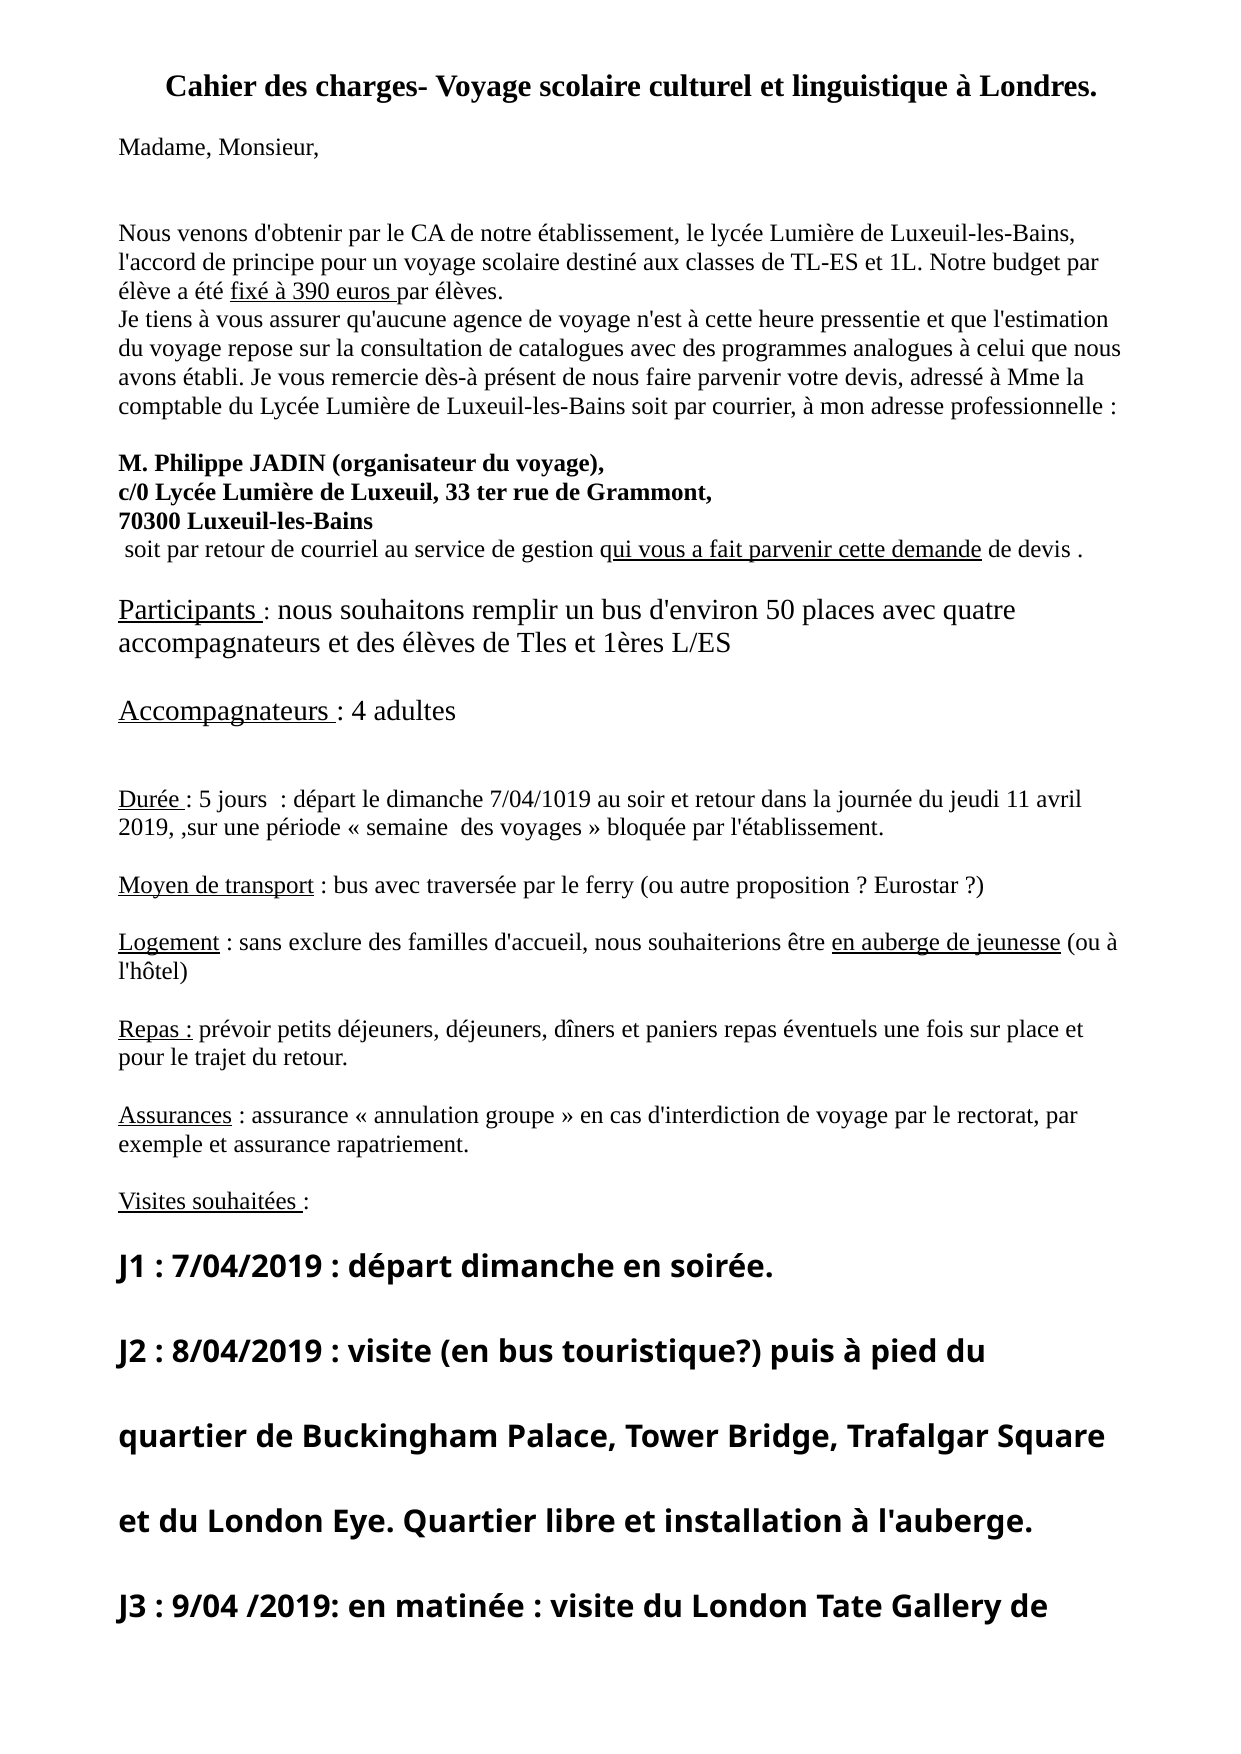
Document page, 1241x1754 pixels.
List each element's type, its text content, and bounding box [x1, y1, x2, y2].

text Je tiens à vous assurer qu'aucune agence de voyage n'est à cette heure pressentie et que l'estimation du voyage repose sur la consultation de catalogues avec des programmes analogues à celui que nous avons établi. Je vous remercie dès-à présent de nous faire parvenir votre devis, adressé à Mme la comptable du Lycée Lumière de Luxeuil-les-Bains soit par courrier, à mon adresse professionnelle : [118, 304, 1122, 419]
text Logement : sans exclure des familles d'accueil, nous souhaiterions être en auberge de jeunesse (ou à l'hôtel) [118, 927, 1122, 985]
text 70300 Luxeuil-les-Bains [118, 506, 1122, 534]
text J1 : 7/04/2019 : départ dimanche en soirée. [118, 1244, 1122, 1286]
text Visites souhaitées : [118, 1186, 1122, 1215]
text J2 : 8/04/2019 : visite (en bus touristique?) puis à pied du quartier de Buckingham Palace, Tower Bridge, Trafalgar Square et du London Eye. Quartier libre et installation à l'auberge. [118, 1329, 1122, 1542]
text Cahier des charges- Voyage scolaire culturel et linguistique à Londres. [118, 67, 1122, 103]
text Nous venons d'obtenir par le CA de notre établissement, le lycée Lumière de Luxeuil-les-Bains, l'accord de principe pour un voyage scolaire destiné aux classes de TL-ES et 1L. Notre budget par élève a été fixé à 390 euros par élèves. [118, 218, 1122, 304]
text Durée : 5 jours : départ le dimanche 7/04/1019 au soir et retour dans la journée du jeudi 11 avril 2019, ,sur une période « semaine des voyages » bloquée par l'établissement. [118, 784, 1122, 841]
text Repas : prévoir petits déjeuners, déjeuners, dîners et paniers repas éventuels une fois sur place et pour le trajet du retour. [118, 1014, 1122, 1071]
text M. Philippe JADIN (organisateur du voyage), [118, 448, 1122, 477]
text soit par retour de courriel au service de gestion qui vous a fait parvenir cette demande de devis . [118, 534, 1122, 563]
text J3 : 9/04 /2019: en matinée : visite du London Tate Gallery de [118, 1584, 1122, 1627]
text Accompagnateurs : 4 adultes [118, 693, 1122, 726]
text Moyen de transport : bus avec traversée par le ferry (ou autre proposition ? Eurostar ?) [118, 870, 1122, 899]
text c/0 Lycée Lumière de Luxeuil, 33 ter rue de Grammont, [118, 477, 1122, 506]
text Madame, Monsieur, [118, 132, 1122, 161]
text Assurances : assurance « annulation groupe » en cas d'interdiction de voyage par le rectorat, par exemple et assurance rapatriement. [118, 1100, 1122, 1157]
text Participants : nous souhaitons remplir un bus d'environ 50 places avec quatre accompagnateurs et des élèves de Tles et 1ères L/ES [118, 592, 1122, 659]
